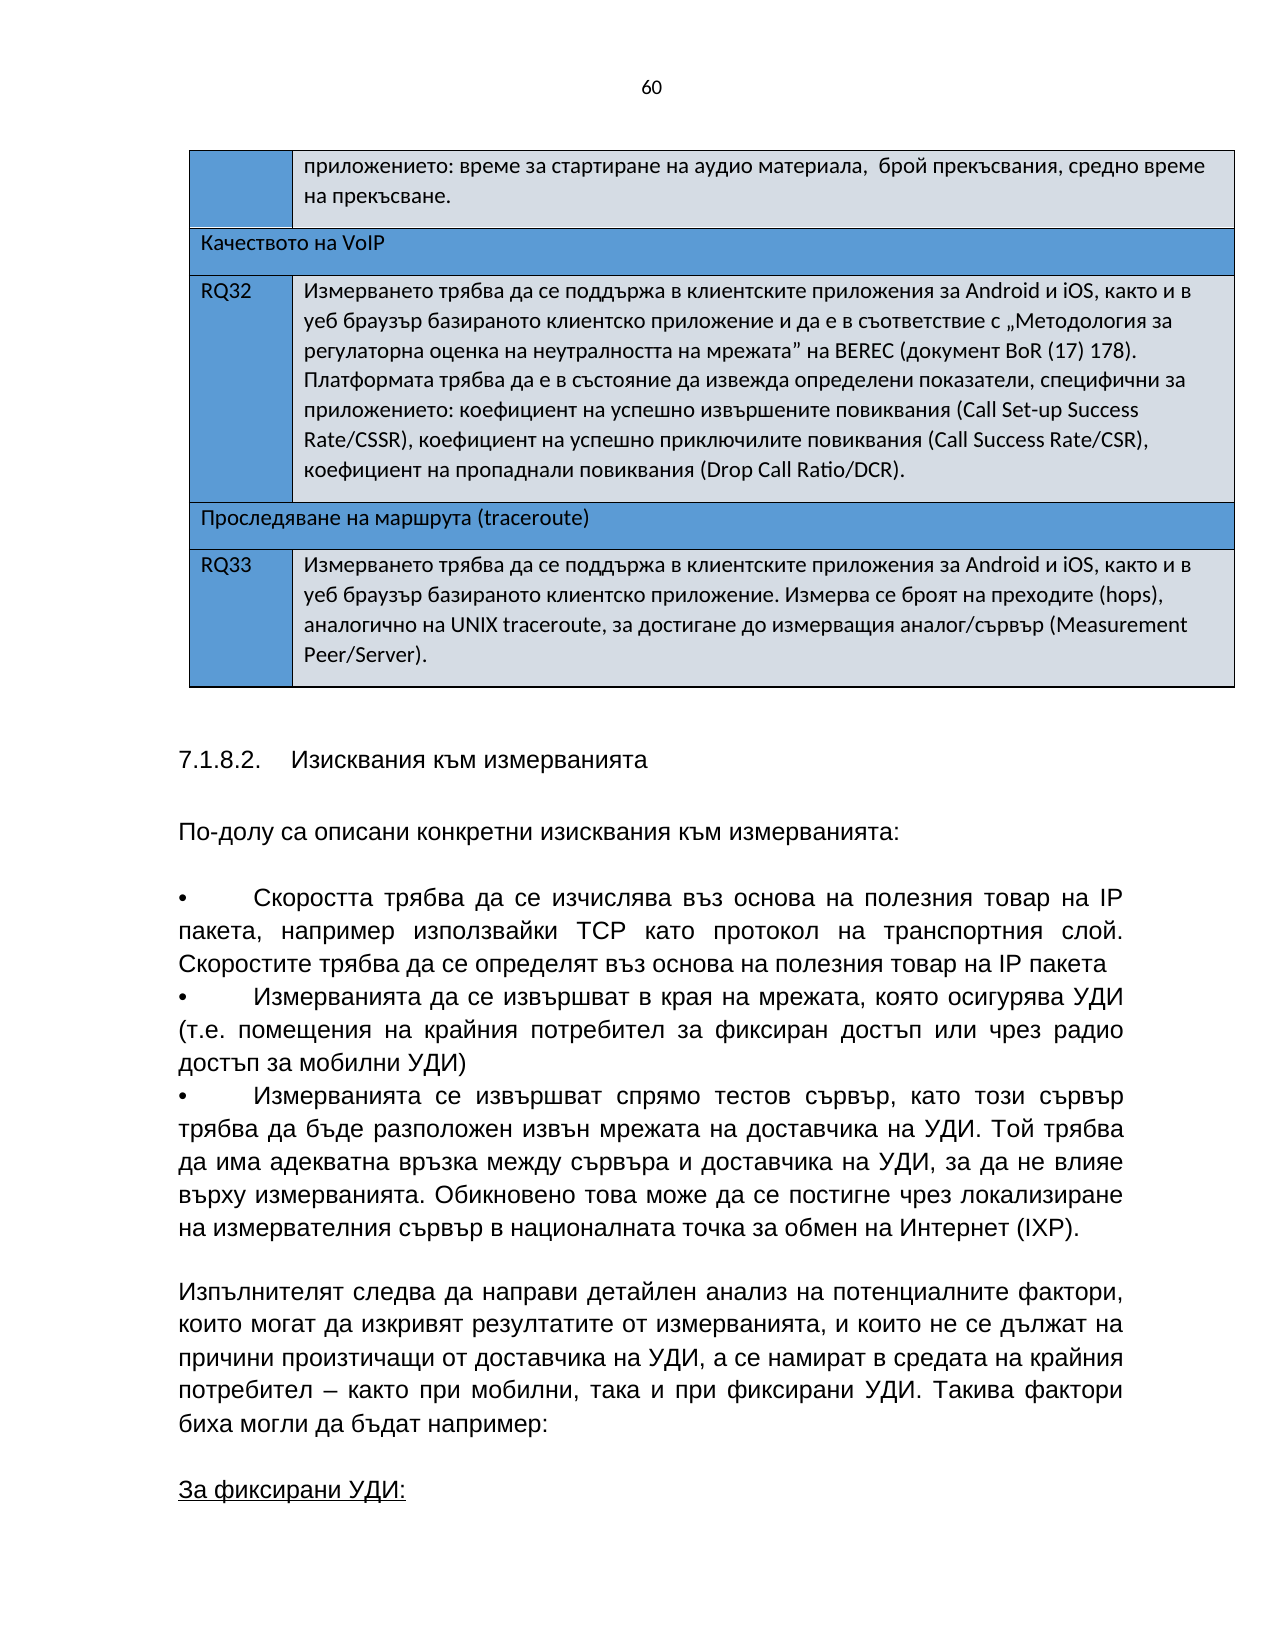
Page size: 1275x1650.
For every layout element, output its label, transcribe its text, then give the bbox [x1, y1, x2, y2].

subtitle Изисквания към измерванията [178, 745, 1125, 774]
table_cell Измерването трябва да се поддържа в клиентските приложения за Android и iOS, както и в уеб браузър базираното клиентско приложение и да е в съответствие с „Методология за регулаторна оценка на неутралността на мрежата” на BEREC (документ BoR (17) 178). Платформата трябва да е в състояние да извежда определени показатели, специфични за приложението: коефициент на успешно извършените повиквания (Call Set-up Success Rate/CSSR), коефициент на успешно приключилите повиквания (Call Success Rate/CSR), коефициент на пропаднали повиквания (Drop Call Ratio/DCR). [293, 276, 1234, 502]
text • Скоростта трябва да се изчислява въз основа на полезния товар на IP пакета, например използвайки TCP като протокол на транспортния слой. Скоростите трябва да се определят въз основа на полезния товар на IP пакета [178, 883, 1125, 978]
text • Измерванията се извършват спрямо тестов сървър, като този сървър трябва да бъде разположен извън мрежата на доставчика на УДИ. Той трябва да има адекватна връзка между сървъра и доставчика на УДИ, за да не влияе върху измерванията. Обикновено това може да се постигне чрез локализиране на измервателния сървър в националната точка за обмен на Интернет (IXP). [178, 1081, 1125, 1242]
table_cell приложението: време за стартиране на аудио материала, брой прекъсвания, средно време на прекъсване. [293, 151, 1234, 227]
table_cell Проследяване на маршрута (traceroute) [190, 503, 1234, 549]
table_cell [190, 151, 292, 227]
text Изпълнителят следва да направи детайлен анализ на потенциалните фактори, които могат да изкривят резултатите от измерванията, и които не се дължат на причини произтичащи от доставчика на УДИ, а се намират в средата на крайния потребител – както при мобилни, така и при фиксирани УДИ. Такива фактори биха могли да бъдат например: [178, 1276, 1125, 1437]
table_cell Измерването трябва да се поддържа в клиентските приложения за Android и iOS, както и в уеб браузър базираното клиентско приложение. Измерва се броят на преходите (hops), аналогично на UNIX traceroute, за достигане до измерващия аналог/сървър (Measurement Peer/Server). [293, 550, 1234, 686]
text За фиксирани УДИ: [178, 1474, 1125, 1503]
table_cell RQ33 [190, 550, 292, 686]
text • Измерванията да се извършват в края на мрежата, която осигурява УДИ (т.е. помещения на крайния потребител за фиксиран достъп или чрез радио достъп за мобилни УДИ) [178, 982, 1125, 1077]
table_cell RQ32 [190, 276, 292, 502]
text По-долу са описани конкретни изисквания към измерванията: [178, 817, 1125, 846]
